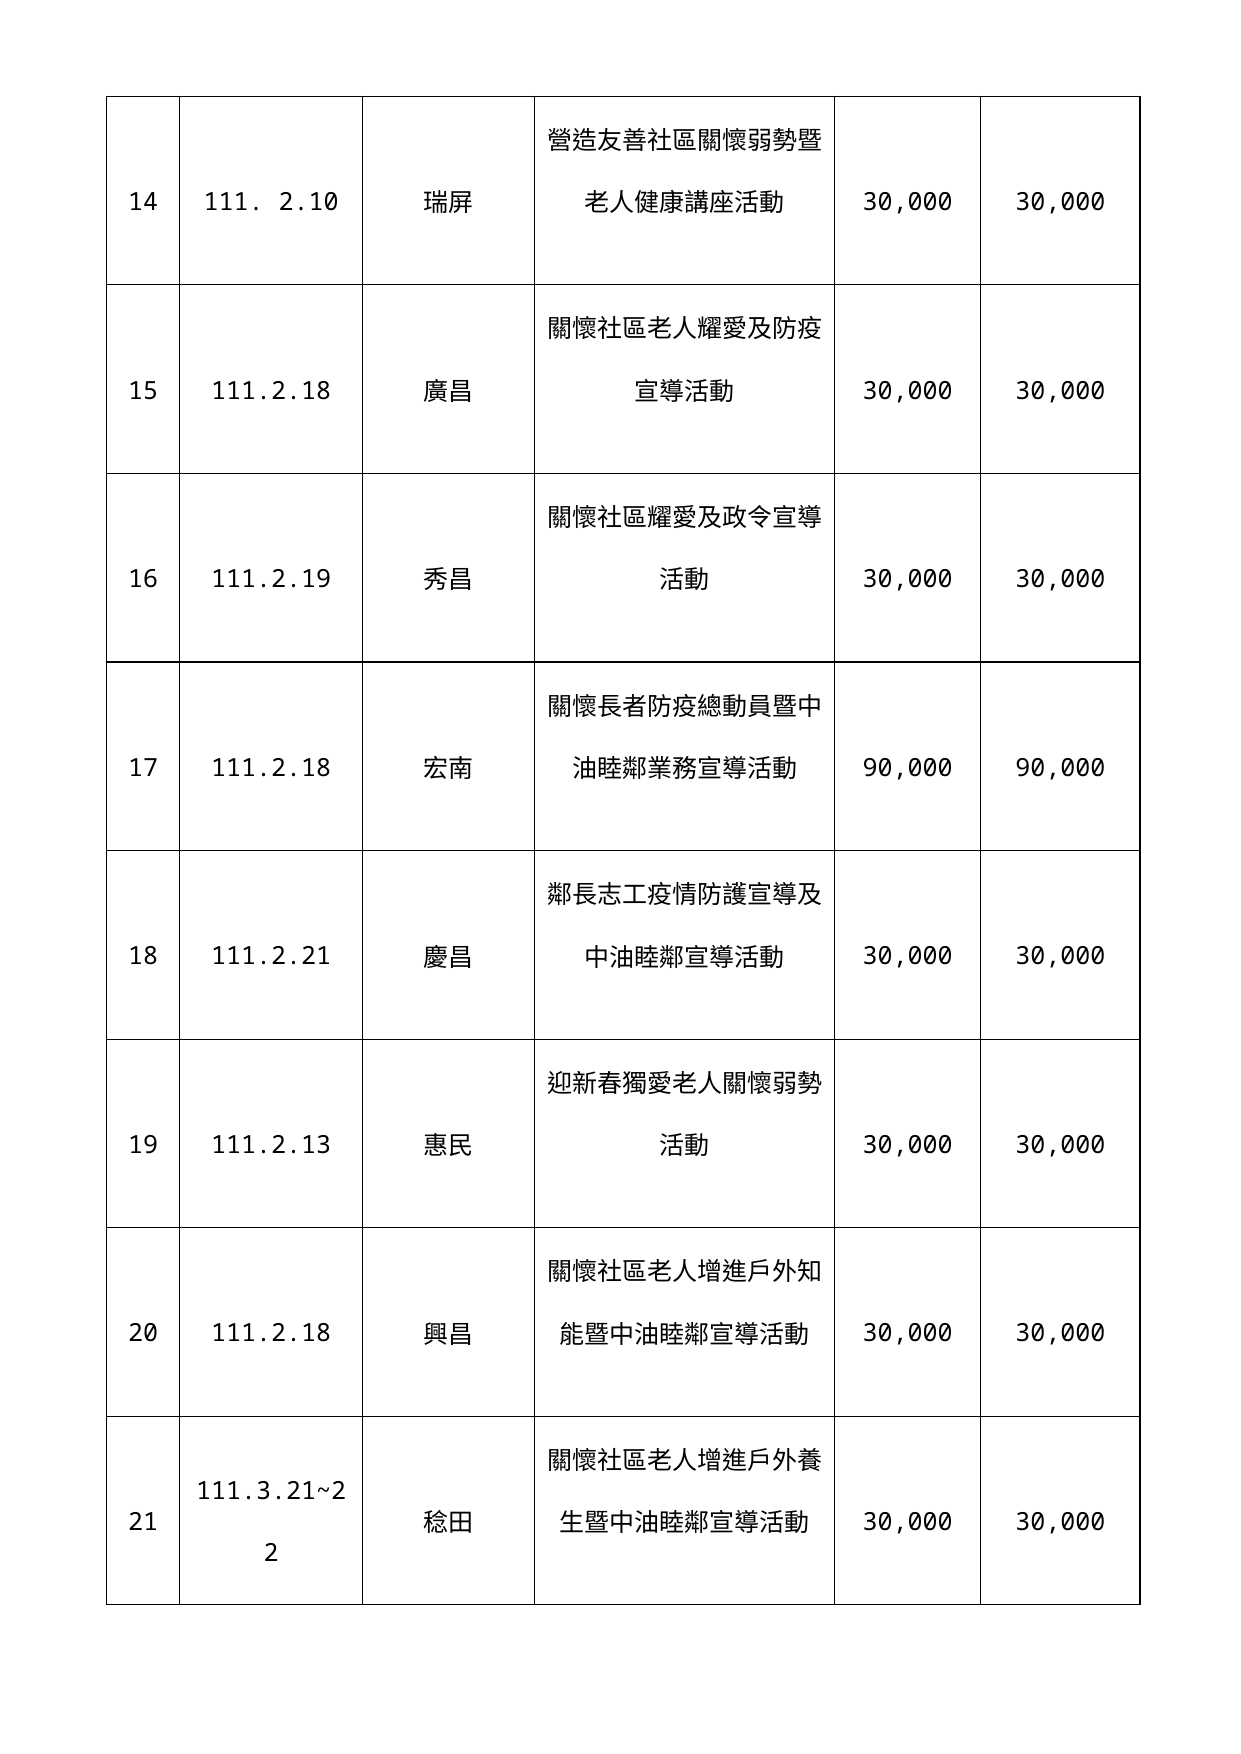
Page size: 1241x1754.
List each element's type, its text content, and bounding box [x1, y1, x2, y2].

table_cell 21 [107, 1417, 179, 1604]
table_cell 30,000 [835, 851, 980, 1038]
table_cell 30,000 [835, 1417, 980, 1604]
table_cell 19 [107, 1040, 179, 1227]
table_cell 111.2.13 [180, 1040, 362, 1227]
table_cell 15 [107, 285, 179, 473]
table_cell 迎新春獨愛老人關懷弱勢活動 [535, 1040, 834, 1227]
table_cell 30,000 [835, 1040, 980, 1227]
table_cell 瑞屏 [363, 97, 534, 284]
table_cell 111.2.18 [180, 285, 362, 473]
table_cell 17 [107, 663, 179, 850]
table_cell 90,000 [981, 663, 1139, 850]
table_cell 90,000 [835, 663, 980, 850]
table_cell 111.2.21 [180, 851, 362, 1038]
table_cell 惠民 [363, 1040, 534, 1227]
table_cell 關懷社區老人增進戶外知能暨中油睦鄰宣導活動 [535, 1228, 834, 1416]
table_cell 廣昌 [363, 285, 534, 473]
table_cell 營造友善社區關懷弱勢暨老人健康講座活動 [535, 97, 834, 284]
table_cell 111.2.19 [180, 474, 362, 661]
table_cell 關懷長者防疫總動員暨中油睦鄰業務宣導活動 [535, 663, 834, 850]
table_cell 30,000 [835, 285, 980, 473]
table_cell 宏南 [363, 663, 534, 850]
table_cell 30,000 [981, 474, 1139, 661]
table_cell 稔田 [363, 1417, 534, 1604]
table_cell 14 [107, 97, 179, 284]
table_cell 鄰長志工疫情防護宣導及中油睦鄰宣導活動 [535, 851, 834, 1038]
table_cell 30,000 [981, 1040, 1139, 1227]
table_cell 30,000 [835, 1228, 980, 1416]
table_cell 111.2.18 [180, 663, 362, 850]
table_cell 16 [107, 474, 179, 661]
table_cell 秀昌 [363, 474, 534, 661]
table_cell 111.2.18 [180, 1228, 362, 1416]
table_cell 關懷社區老人耀愛及防疫宣導活動 [535, 285, 834, 473]
table_cell 30,000 [981, 97, 1139, 284]
table_cell 30,000 [981, 851, 1139, 1038]
table_cell 30,000 [981, 1417, 1139, 1604]
table_cell 慶昌 [363, 851, 534, 1038]
table_cell 關懷社區耀愛及政令宣導活動 [535, 474, 834, 661]
table_cell 18 [107, 851, 179, 1038]
table_cell 111.3.21~22 [180, 1417, 362, 1604]
table_cell 30,000 [835, 97, 980, 284]
table_cell 30,000 [835, 474, 980, 661]
table_cell 30,000 [981, 1228, 1139, 1416]
table_cell 20 [107, 1228, 179, 1416]
table_cell 111. 2.10 [180, 97, 362, 284]
table_cell 興昌 [363, 1228, 534, 1416]
table_cell 30,000 [981, 285, 1139, 473]
table_cell 關懷社區老人增進戶外養生暨中油睦鄰宣導活動 [535, 1417, 834, 1604]
